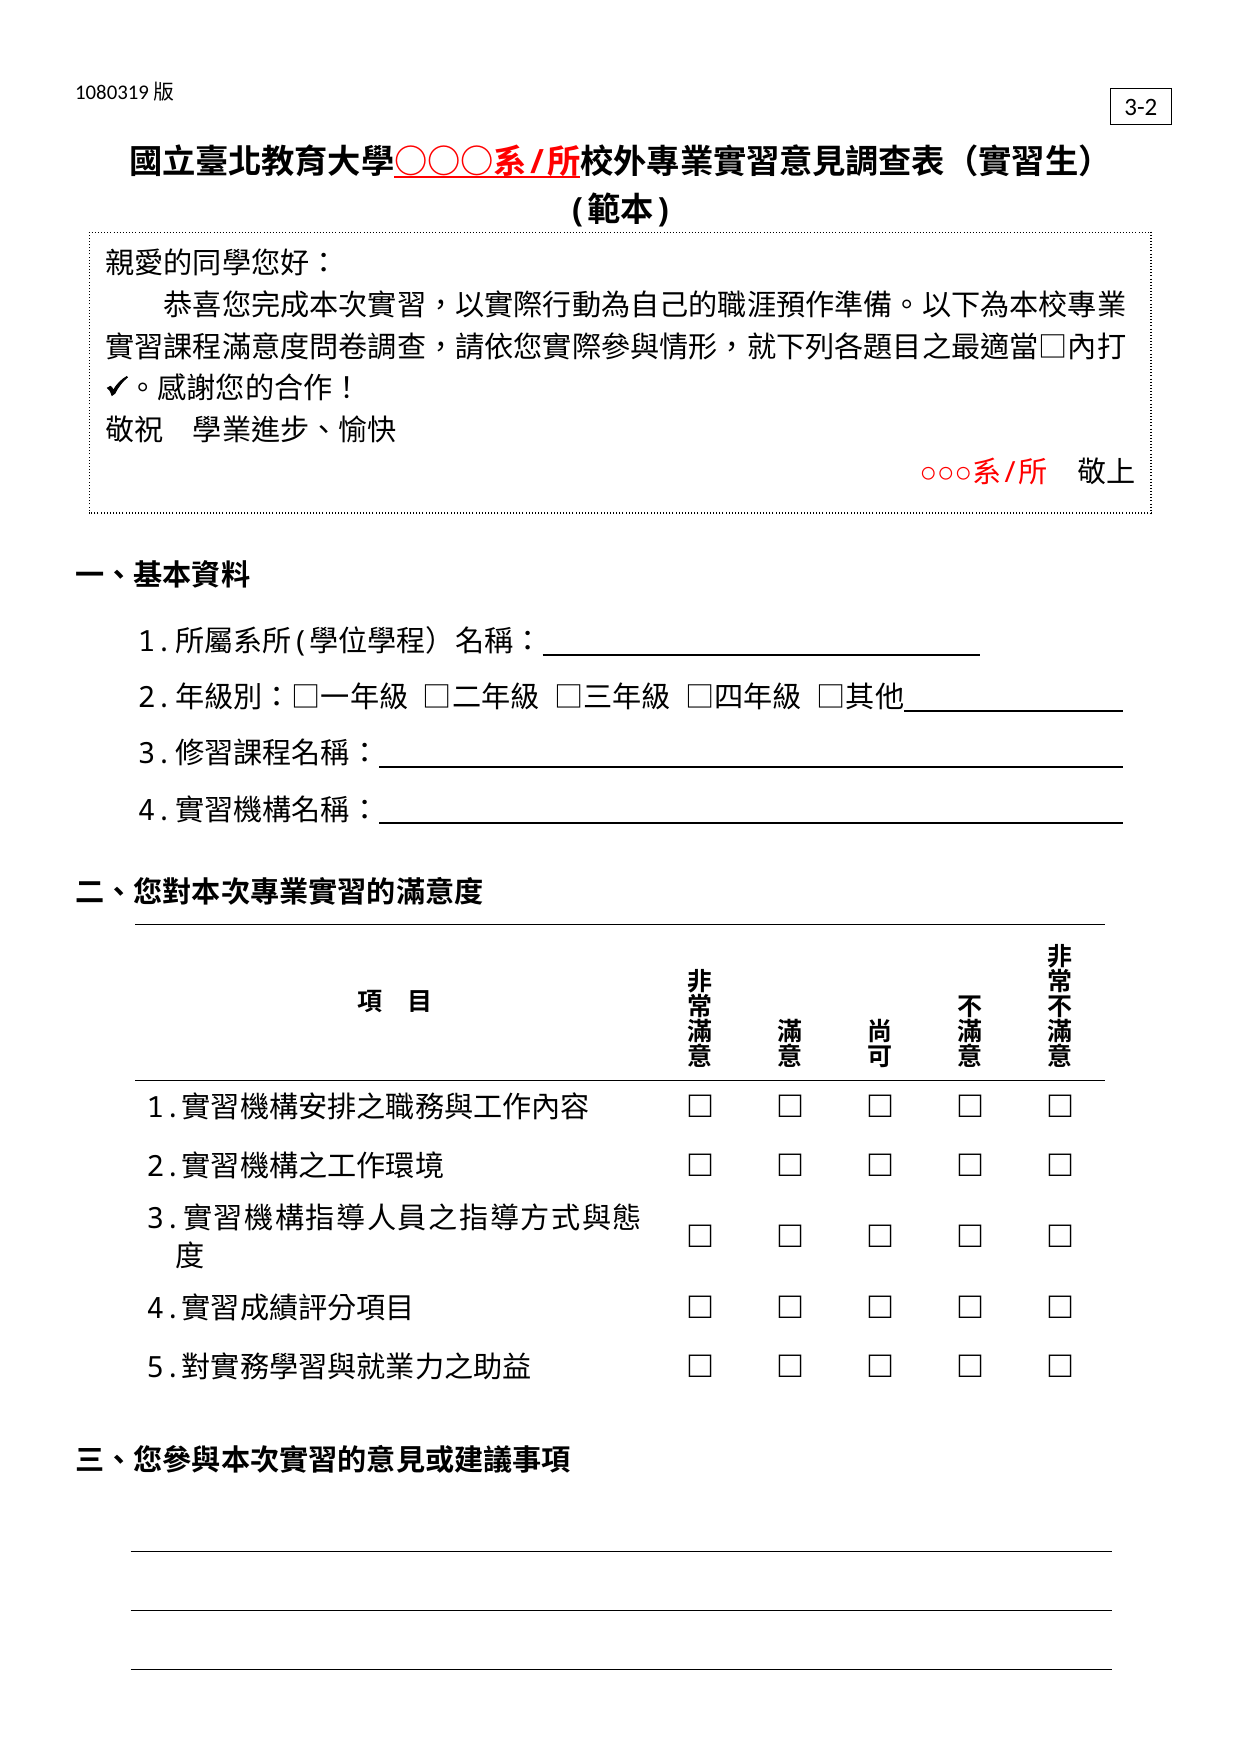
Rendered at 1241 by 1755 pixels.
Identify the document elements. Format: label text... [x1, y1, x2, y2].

table_cell □ [925, 1340, 1015, 1399]
text 恭喜您完成本次實習，以實際行動為自己的職涯預作準備。以下為本校專業實習課程滿意度問卷調查，請依您實際參與情形，就下列各題目之最適當□內打。感謝您的合作！ [105, 282, 1135, 407]
list 年級別：□一年級 □二年級 □三年級 □四年級 □其他 [138, 662, 1165, 719]
text 二、您對本次專業實習的滿意度 [75, 869, 1165, 911]
table_header 不滿意 [925, 925, 1015, 1080]
table_cell □ [745, 1199, 835, 1281]
table_cell □ [655, 1281, 745, 1340]
list 所屬系所(學位學程）名稱： [138, 606, 1165, 662]
table_header 非常不滿意 [1015, 925, 1105, 1080]
table_cell □ [1015, 1139, 1105, 1198]
table_cell 3.實習機構指導人員之指導方式與態度 [135, 1199, 655, 1281]
text 敬祝 學業進步、愉快 [105, 407, 1135, 449]
table_cell □ [925, 1139, 1015, 1198]
text ○○○系/所 敬上 [105, 449, 1135, 491]
text 國立臺北教育大學○○○系/所校外專業實習意見調查表（實習生） [75, 135, 1165, 183]
table_cell □ [925, 1081, 1015, 1139]
table_cell [131, 1611, 1112, 1669]
table_cell 4.實習成績評分項目 [135, 1281, 655, 1340]
table_header 非常滿意 [655, 925, 745, 1080]
table_header 滿意 [745, 925, 835, 1080]
table_cell □ [835, 1081, 925, 1139]
table_cell □ [1015, 1281, 1105, 1340]
text 三、您參與本次實習的意見或建議事項 [75, 1437, 1165, 1479]
list 修習課程名稱： [138, 719, 1165, 775]
table_cell □ [655, 1340, 745, 1399]
table_cell 5.對實務學習與就業力之助益 [135, 1340, 655, 1399]
table_cell □ [835, 1340, 925, 1399]
table_cell □ [655, 1081, 745, 1139]
table_cell □ [1015, 1340, 1105, 1399]
table_cell □ [925, 1199, 1015, 1281]
table_cell □ [745, 1139, 835, 1198]
table_cell □ [835, 1281, 925, 1340]
table_cell □ [835, 1139, 925, 1198]
table_header 尚可 [835, 925, 925, 1080]
table_cell □ [745, 1340, 835, 1399]
table_cell [131, 1552, 1112, 1610]
list 實習機構名稱： [138, 775, 1165, 831]
table_header [131, 1492, 1112, 1551]
table_cell □ [835, 1199, 925, 1281]
table_header 項 目 [135, 925, 655, 1080]
text 親愛的同學您好： [105, 241, 1135, 282]
table_cell □ [655, 1199, 745, 1281]
table_cell 2.實習機構之工作環境 [135, 1139, 655, 1198]
table_cell □ [1015, 1199, 1105, 1281]
table_cell □ [1015, 1081, 1105, 1139]
table_cell □ [655, 1139, 745, 1198]
table_cell □ [745, 1281, 835, 1340]
table_cell 1.實習機構安排之職務與工作內容 [135, 1081, 655, 1139]
table_cell □ [925, 1281, 1015, 1340]
text (範本) [75, 183, 1165, 232]
table_cell □ [745, 1081, 835, 1139]
text 一、基本資料 [75, 551, 1165, 594]
